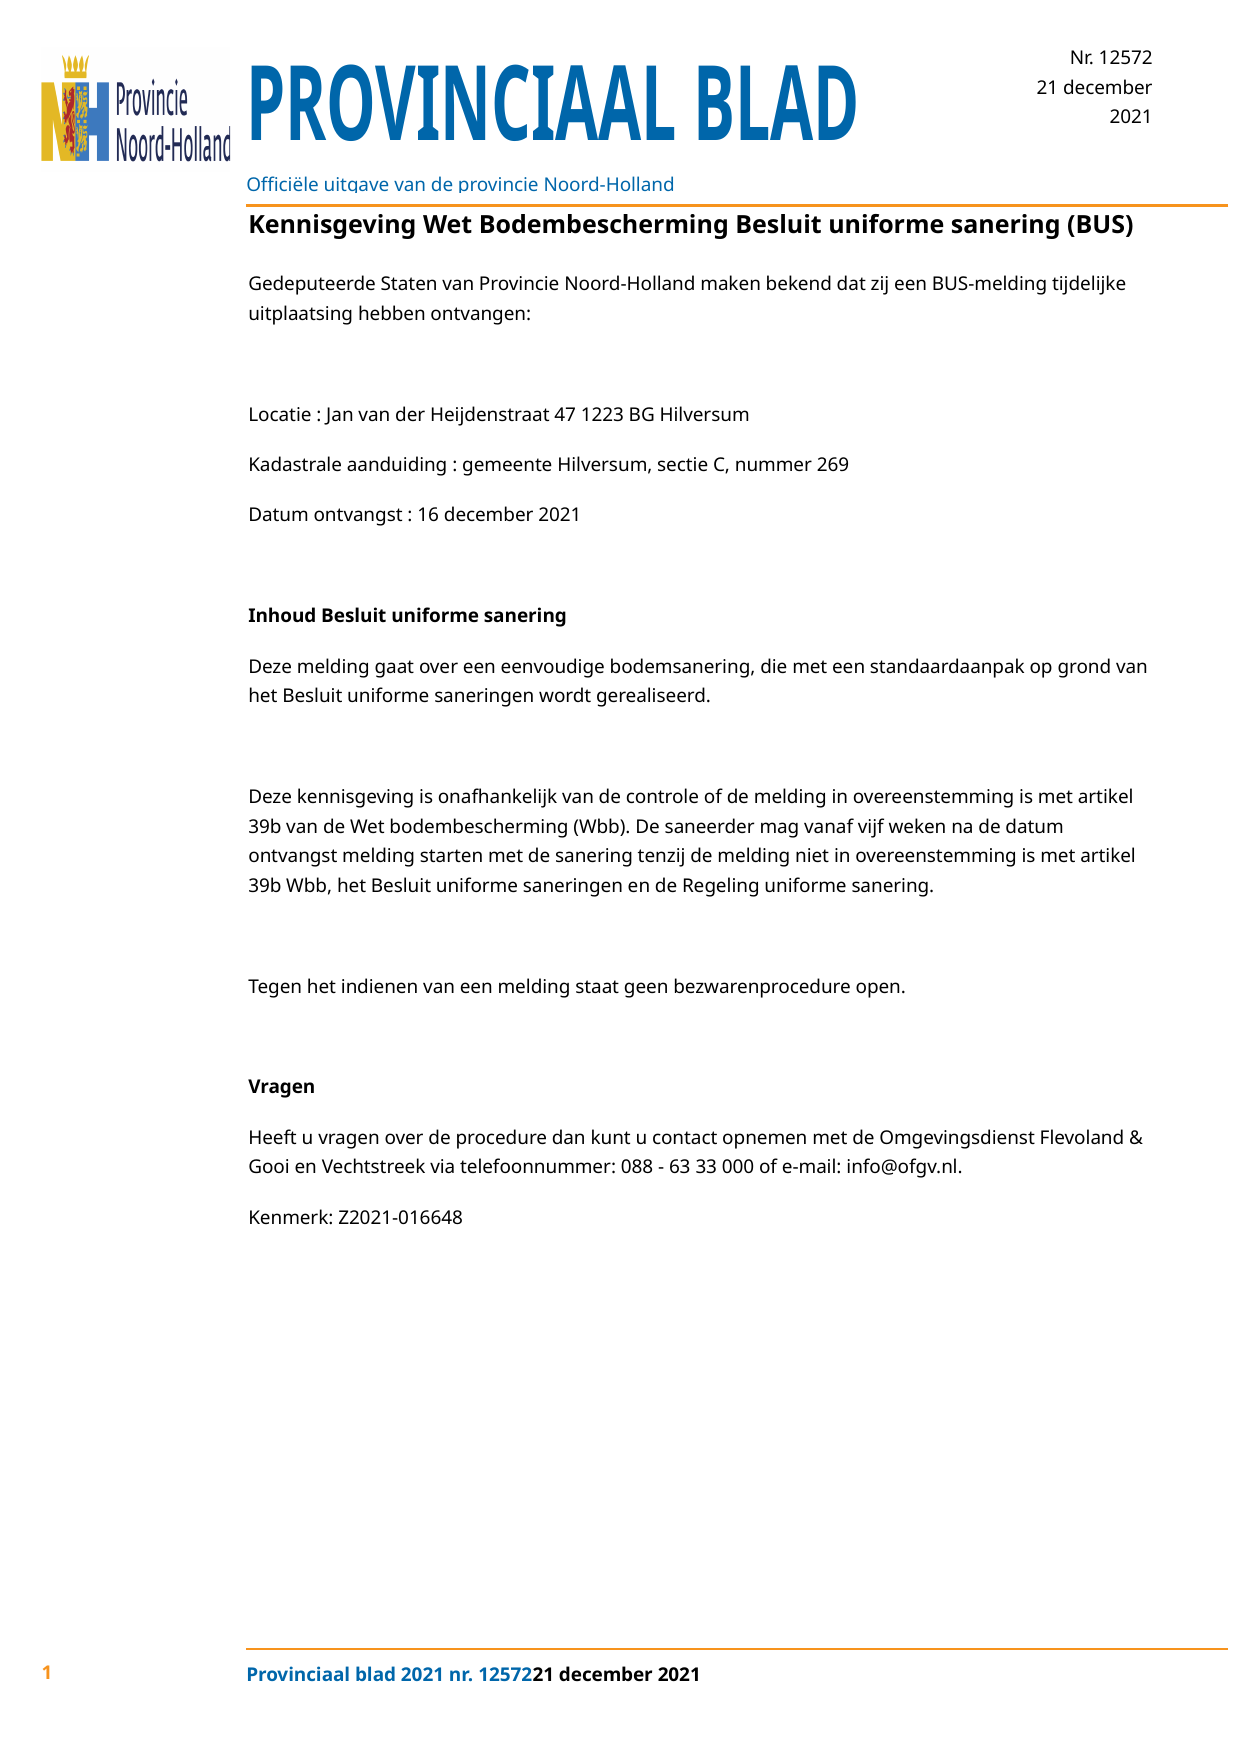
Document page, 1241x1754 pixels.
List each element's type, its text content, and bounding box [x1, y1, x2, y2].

text Gedeputeerde Staten van Provincie Noord-Holland maken bekend dat zij een BUS-melding tijdelijke uitplaatsing hebben ontvangen: [248, 270, 1152, 326]
text Kennisgeving Wet Bodembescherming Besluit uniforme sanering (BUS) [248, 207, 1152, 241]
text Deze melding gaat over een eenvoudige bodemsanering, die met een standaardaanpak op grond van het Besluit uniforme saneringen wordt gerealiseerd. [248, 653, 1152, 708]
text Datum ontvangst : 16 december 2021 [248, 502, 1152, 527]
text Deze kennisgeving is onafhankelijk van de controle of de melding in overeenstemming is met artikel 39b van de Wet bodembescherming (Wbb). De saneerder mag vanaf vijf weken na de datum ontvangst melding starten met de sanering tenzij de melding niet in overeenstemming is met artikel 39b Wbb, het Besluit uniforme saneringen en de Regeling uniforme sanering. [248, 783, 1152, 898]
picture [41, 47, 231, 172]
text Tegen het indienen van een melding staat geen bezwarenprocedure open. [248, 973, 1152, 998]
text Kenmerk: Z2021-016648 [248, 1204, 1152, 1230]
text Inhoud Besluit uniforme sanering [248, 602, 1152, 628]
text Kadastrale aanduiding : gemeente Hilversum, sectie C, nummer 269 [248, 451, 1152, 477]
text Vragen [248, 1074, 1152, 1099]
text Heeft u vragen over de procedure dan kunt u contact opnemen met de Omgevingsdienst Flevoland & Gooi en Vechtstreek via telefoonnummer: 088 - 63 33 000 of e-mail: info@ofgv.nl. [248, 1124, 1152, 1179]
text Locatie : Jan van der Heijdenstraat 47 1223 BG Hilversum [248, 401, 1152, 426]
